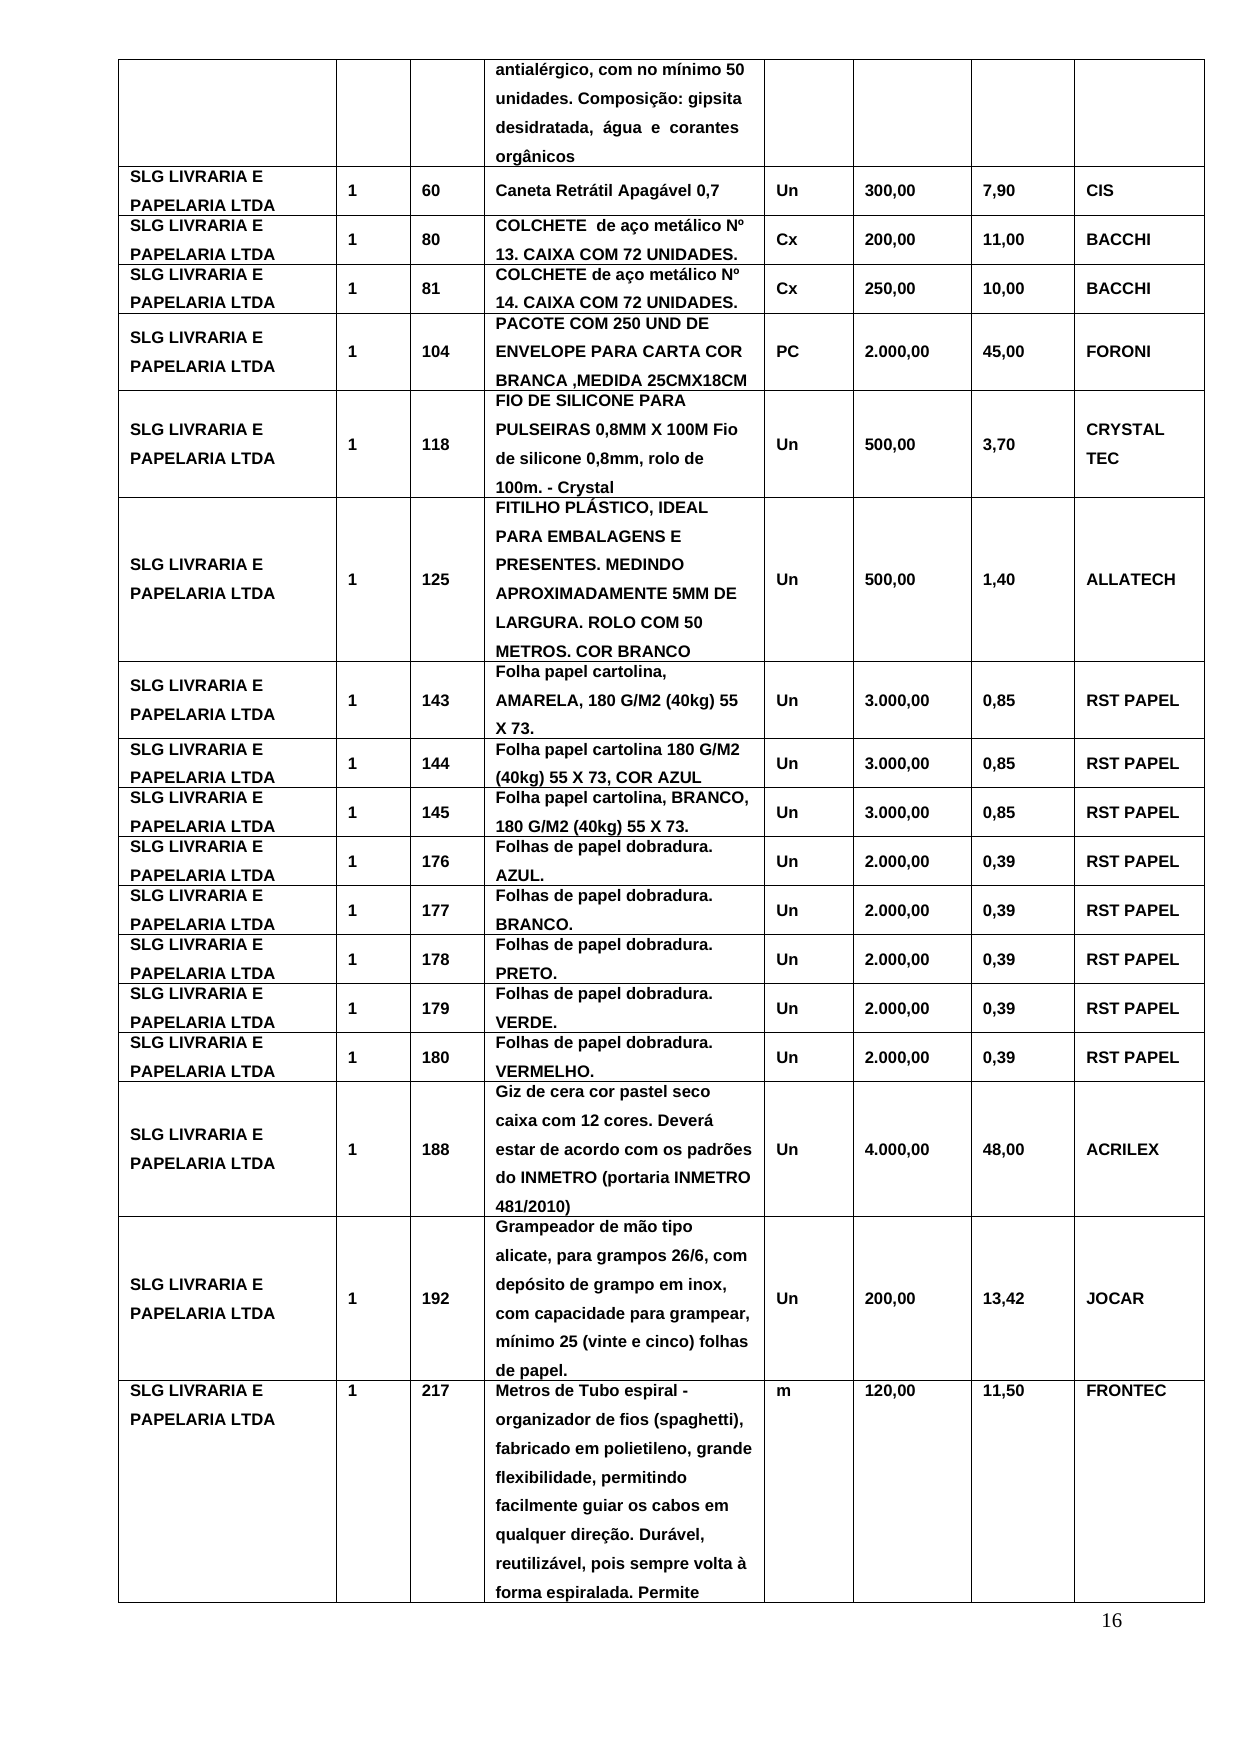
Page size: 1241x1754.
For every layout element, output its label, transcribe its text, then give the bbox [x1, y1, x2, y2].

table_cell 1 [337, 265, 410, 312]
table_cell FORONI [1075, 314, 1204, 390]
table_cell 500,00 [854, 498, 971, 661]
table_cell SLG LIVRARIA E PAPELARIA LTDA [119, 739, 336, 787]
table_cell 250,00 [854, 265, 971, 312]
table_cell 80 [411, 216, 484, 263]
table_cell Un [765, 837, 853, 885]
table_cell 177 [411, 886, 484, 934]
table_cell 2.000,00 [854, 886, 971, 934]
table_cell SLG LIVRARIA E PAPELARIA LTDA [119, 391, 336, 497]
table_cell Metros de Tubo espiral - organizador de fios (spaghetti), fabricado em polietileno, grande flexibilidade, permitindo facilmente guiar os cabos em qualquer direção. Durável, reutilizável, pois sempre volta à forma espiralada. Permite [485, 1381, 764, 1602]
table_cell 4.000,00 [854, 1082, 971, 1216]
table_cell RST PAPEL [1075, 837, 1204, 885]
table_cell ACRILEX [1075, 1082, 1204, 1216]
table_cell 48,00 [972, 1082, 1074, 1216]
table_cell 200,00 [854, 216, 971, 263]
table_cell 81 [411, 265, 484, 312]
table_cell FITILHO PLÁSTICO, IDEAL PARA EMBALAGENS E PRESENTES. MEDINDO APROXIMADAMENTE 5MM DE LARGURA. ROLO COM 50 METROS. COR BRANCO [485, 498, 764, 661]
table_cell 144 [411, 739, 484, 787]
table_cell Folhas de papel dobradura. AZUL. [485, 837, 764, 885]
table_cell 188 [411, 1082, 484, 1216]
table_cell 200,00 [854, 1217, 971, 1380]
table_cell [119, 60, 336, 166]
table_cell JOCAR [1075, 1217, 1204, 1380]
table_cell RST PAPEL [1075, 662, 1204, 738]
table_cell 2.000,00 [854, 837, 971, 885]
table_cell 1 [337, 886, 410, 934]
table_cell 1,40 [972, 498, 1074, 661]
table_cell SLG LIVRARIA E PAPELARIA LTDA [119, 216, 336, 263]
table_cell Folhas de papel dobradura. VERDE. [485, 984, 764, 1032]
table_cell 500,00 [854, 391, 971, 497]
table_cell 145 [411, 788, 484, 836]
table_cell 179 [411, 984, 484, 1032]
table_cell ALLATECH [1075, 498, 1204, 661]
table_cell 1 [337, 314, 410, 390]
table_cell FRONTEC [1075, 1381, 1204, 1602]
table_cell 217 [411, 1381, 484, 1602]
table_cell Un [765, 1033, 853, 1081]
table_cell 1 [337, 837, 410, 885]
table_cell SLG LIVRARIA E PAPELARIA LTDA [119, 935, 336, 983]
table_cell RST PAPEL [1075, 1033, 1204, 1081]
table_cell 45,00 [972, 314, 1074, 390]
table_cell RST PAPEL [1075, 788, 1204, 836]
table_cell 0,85 [972, 788, 1074, 836]
table_cell 1 [337, 1217, 410, 1380]
table_cell [411, 60, 484, 166]
table_cell 3.000,00 [854, 739, 971, 787]
table_cell Un [765, 984, 853, 1032]
table_cell 11,50 [972, 1381, 1074, 1602]
table_cell 2.000,00 [854, 1033, 971, 1081]
table_cell SLG LIVRARIA E PAPELARIA LTDA [119, 314, 336, 390]
table_cell 0,39 [972, 886, 1074, 934]
table_cell SLG LIVRARIA E PAPELARIA LTDA [119, 1033, 336, 1081]
table_cell 178 [411, 935, 484, 983]
table_cell 1 [337, 1033, 410, 1081]
table_cell 13,42 [972, 1217, 1074, 1380]
table_cell 104 [411, 314, 484, 390]
table_cell Folhas de papel dobradura. PRETO. [485, 935, 764, 983]
table_cell Un [765, 167, 853, 214]
table_cell 3.000,00 [854, 788, 971, 836]
table_cell BACCHI [1075, 216, 1204, 263]
table_cell 0,39 [972, 935, 1074, 983]
table_cell Un [765, 935, 853, 983]
table_cell Folha papel cartolina, AMARELA, 180 G/M2 (40kg) 55 X 73. [485, 662, 764, 738]
table_cell CRYSTAL TEC [1075, 391, 1204, 497]
table_cell COLCHETE de aço metálico Nº 13. CAIXA COM 72 UNIDADES. [485, 216, 764, 263]
table_cell 60 [411, 167, 484, 214]
table_cell 1 [337, 739, 410, 787]
table_cell 2.000,00 [854, 984, 971, 1032]
table_cell [337, 60, 410, 166]
table_cell SLG LIVRARIA E PAPELARIA LTDA [119, 788, 336, 836]
table_cell 118 [411, 391, 484, 497]
table_cell 10,00 [972, 265, 1074, 312]
table_cell RST PAPEL [1075, 935, 1204, 983]
table_cell SLG LIVRARIA E PAPELARIA LTDA [119, 498, 336, 661]
table_cell 1 [337, 167, 410, 214]
table_cell Un [765, 739, 853, 787]
table_cell PACOTE COM 250 UND DE ENVELOPE PARA CARTA COR BRANCA ,MEDIDA 25CMX18CM [485, 314, 764, 390]
table_cell 1 [337, 935, 410, 983]
table_cell 0,39 [972, 837, 1074, 885]
table_cell SLG LIVRARIA E PAPELARIA LTDA [119, 1082, 336, 1216]
table_cell 125 [411, 498, 484, 661]
table_cell Un [765, 886, 853, 934]
table_cell [1075, 60, 1204, 166]
table_cell Folha papel cartolina, BRANCO, 180 G/M2 (40kg) 55 X 73. [485, 788, 764, 836]
table_cell Cx [765, 216, 853, 263]
table_cell 300,00 [854, 167, 971, 214]
table_cell RST PAPEL [1075, 886, 1204, 934]
table_cell 1 [337, 1082, 410, 1216]
table_cell Un [765, 498, 853, 661]
table_cell [765, 60, 853, 166]
table_cell Folhas de papel dobradura. BRANCO. [485, 886, 764, 934]
table_cell Giz de cera cor pastel seco caixa com 12 cores. Deverá estar de acordo com os padrões do INMETRO (portaria INMETRO 481/2010) [485, 1082, 764, 1216]
table_cell 1 [337, 391, 410, 497]
table_cell 1 [337, 216, 410, 263]
table_cell FIO DE SILICONE PARA PULSEIRAS 0,8MM X 100M Fio de silicone 0,8mm, rolo de 100m. - Crystal [485, 391, 764, 497]
table_cell Un [765, 391, 853, 497]
table_cell RST PAPEL [1075, 984, 1204, 1032]
table_cell 7,90 [972, 167, 1074, 214]
table_cell 11,00 [972, 216, 1074, 263]
table_cell Folhas de papel dobradura. VERMELHO. [485, 1033, 764, 1081]
table_cell SLG LIVRARIA E PAPELARIA LTDA [119, 1381, 336, 1602]
table_cell 0,39 [972, 984, 1074, 1032]
table_cell 1 [337, 788, 410, 836]
table_cell [854, 60, 971, 166]
table_cell 180 [411, 1033, 484, 1081]
table_cell COLCHETE de aço metálico Nº 14. CAIXA COM 72 UNIDADES. [485, 265, 764, 312]
table_cell 0,85 [972, 662, 1074, 738]
table_cell 1 [337, 498, 410, 661]
table_cell Un [765, 788, 853, 836]
table_cell SLG LIVRARIA E PAPELARIA LTDA [119, 984, 336, 1032]
table_cell SLG LIVRARIA E PAPELARIA LTDA [119, 837, 336, 885]
table_cell SLG LIVRARIA E PAPELARIA LTDA [119, 1217, 336, 1380]
table_cell Folha papel cartolina 180 G/M2 (40kg) 55 X 73, COR AZUL [485, 739, 764, 787]
table_cell 0,85 [972, 739, 1074, 787]
table_cell SLG LIVRARIA E PAPELARIA LTDA [119, 662, 336, 738]
table_cell 192 [411, 1217, 484, 1380]
table_cell 176 [411, 837, 484, 885]
table_cell m [765, 1381, 853, 1602]
table_cell 1 [337, 1381, 410, 1602]
table_cell [972, 60, 1074, 166]
table_cell antialérgico, com no mínimo 50 unidades. Composição: gipsita desidratada, água e corantes orgânicos [485, 60, 764, 166]
table_cell BACCHI [1075, 265, 1204, 312]
table_cell Cx [765, 265, 853, 312]
table_cell Grampeador de mão tipo alicate, para grampos 26/6, com depósito de grampo em inox, com capacidade para grampear, mínimo 25 (vinte e cinco) folhas de papel. [485, 1217, 764, 1380]
table_cell SLG LIVRARIA E PAPELARIA LTDA [119, 265, 336, 312]
table_cell 3.000,00 [854, 662, 971, 738]
table_cell Un [765, 1217, 853, 1380]
table_cell Un [765, 662, 853, 738]
table_cell 143 [411, 662, 484, 738]
table_cell SLG LIVRARIA E PAPELARIA LTDA [119, 886, 336, 934]
table_cell 120,00 [854, 1381, 971, 1602]
table_cell PC [765, 314, 853, 390]
table_cell 2.000,00 [854, 314, 971, 390]
table_cell 2.000,00 [854, 935, 971, 983]
table_cell SLG LIVRARIA E PAPELARIA LTDA [119, 167, 336, 214]
table_cell 1 [337, 662, 410, 738]
table_cell RST PAPEL [1075, 739, 1204, 787]
table_cell CIS [1075, 167, 1204, 214]
table_cell Un [765, 1082, 853, 1216]
table_cell 0,39 [972, 1033, 1074, 1081]
table_cell 1 [337, 984, 410, 1032]
table_cell 3,70 [972, 391, 1074, 497]
table_cell Caneta Retrátil Apagável 0,7 [485, 167, 764, 214]
